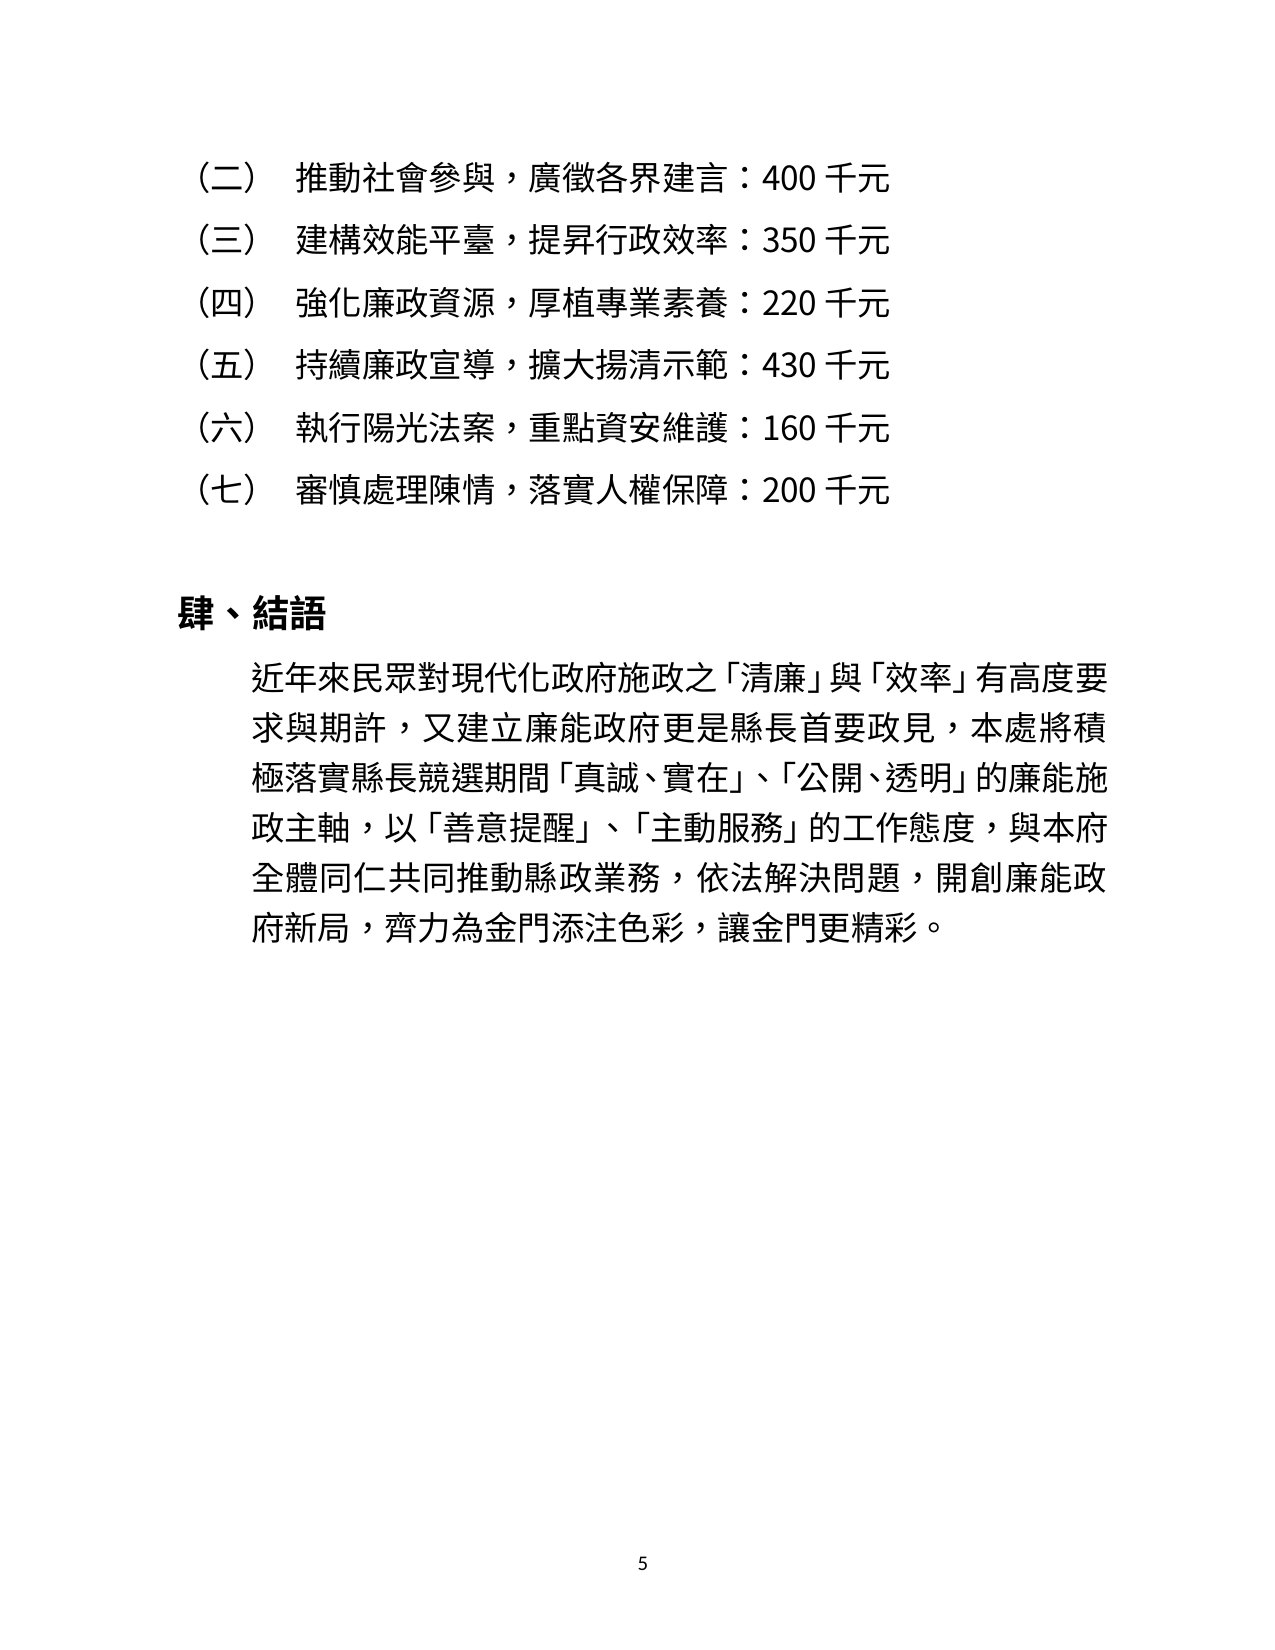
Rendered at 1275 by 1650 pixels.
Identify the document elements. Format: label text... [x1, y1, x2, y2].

list 審慎處理陳情，落實人權保障：200千元 [177, 462, 1108, 512]
subtitle 肆、結語 [177, 587, 1108, 637]
list 持續廉政宣導，擴大揚清示範：430千元 [177, 337, 1108, 387]
list 建構效能平臺，提昇行政效率：350千元 [177, 212, 1108, 262]
text 近年來民眾對現代化政府施政之「清廉」與「效率」有高度要求與期許，又建立廉能政府更是縣長首要政見，本處將積極落實縣長競選期間「真誠、實在」、「公開、透明」的廉能施政主軸，以「善意提醒」、「主動服務」的工作態度，與本府全體同仁共同推動縣政業務，依法解決問題，開創廉能政府新局，齊力為金門添注色彩，讓金門更精彩。 [251, 650, 1108, 950]
list 執行陽光法案，重點資安維護：160千元 [177, 400, 1108, 450]
list 強化廉政資源，厚植專業素養：220千元 [177, 275, 1108, 325]
list 推動社會參與，廣徵各界建言：400千元 [177, 150, 1108, 200]
